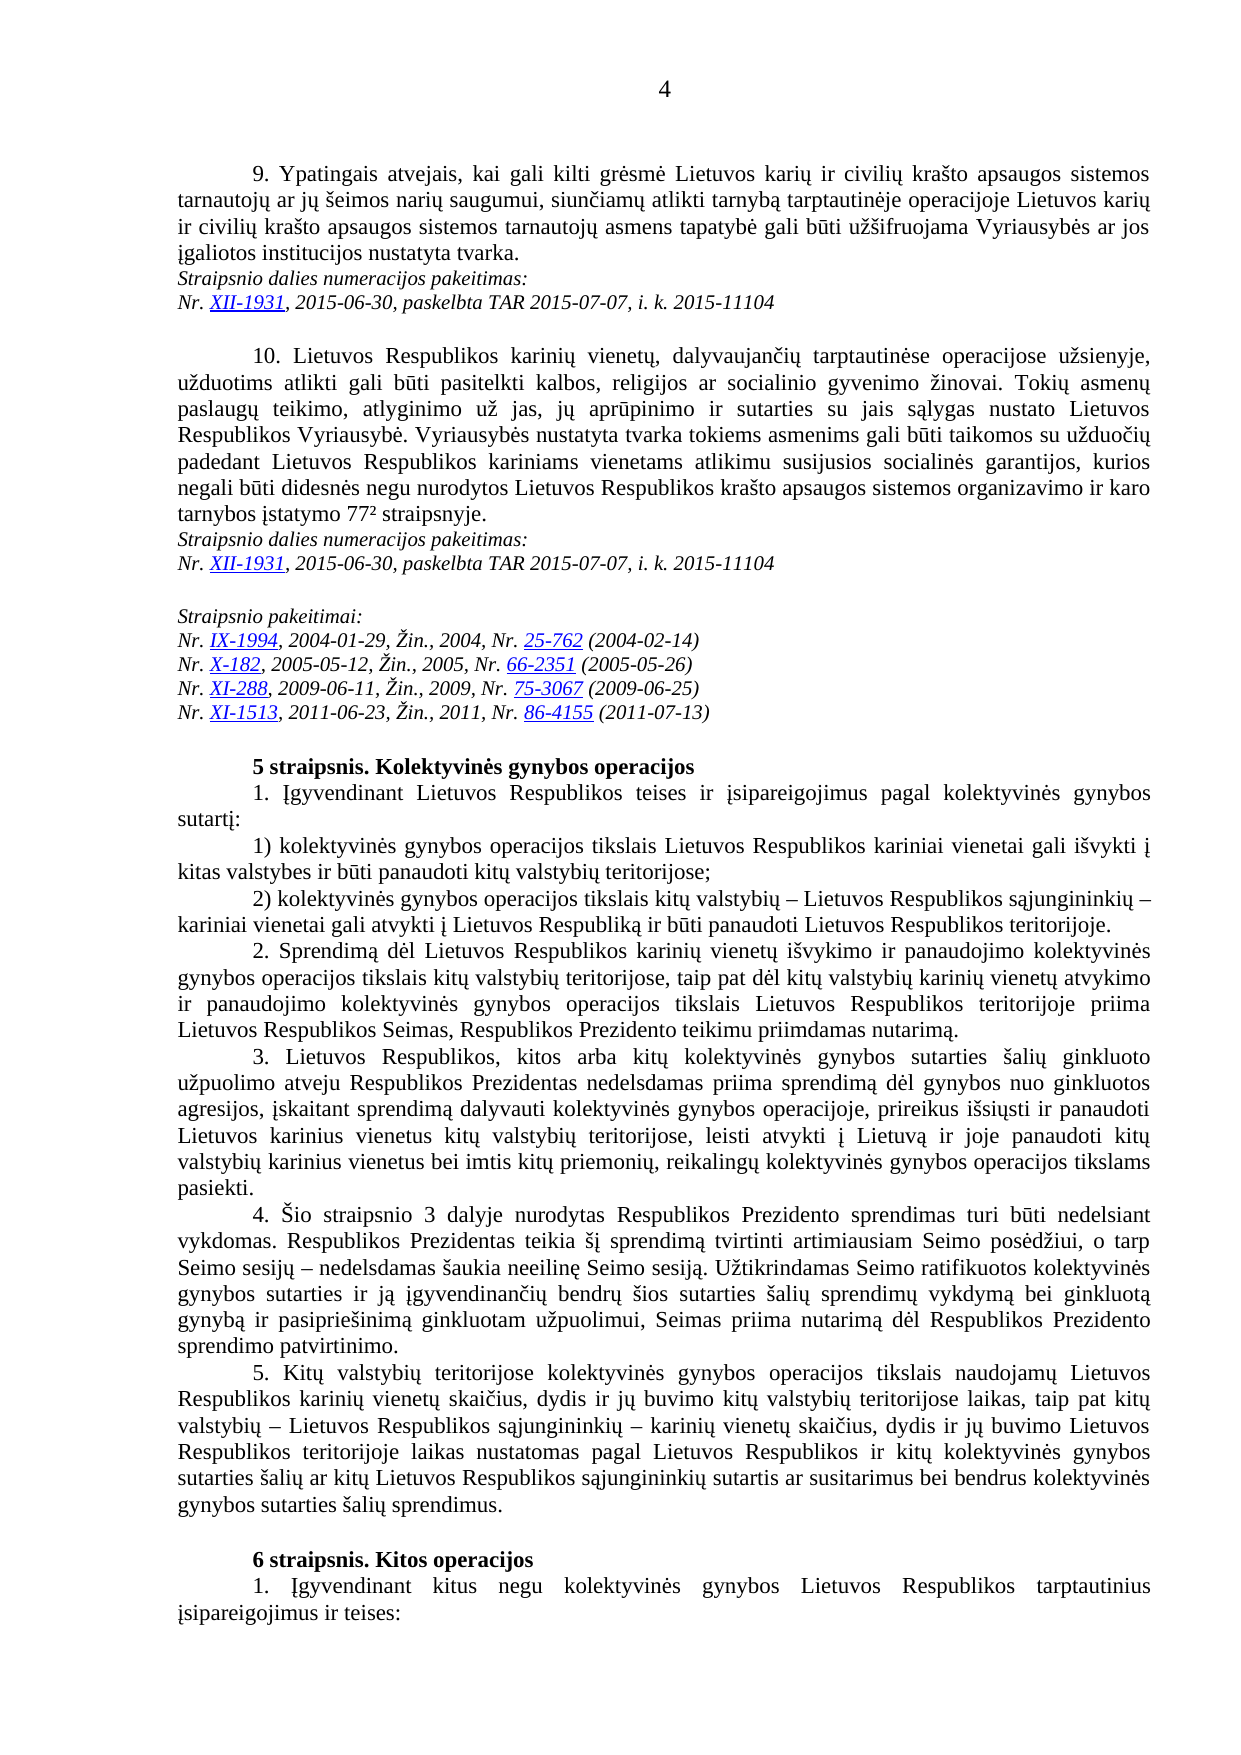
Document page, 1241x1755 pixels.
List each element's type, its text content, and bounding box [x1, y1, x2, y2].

text 4. Šio straipsnio 3 dalyje nurodytas Respublikos Prezidento sprendimas turi būti nedelsiant vykdomas. Respublikos Prezidentas teikia šį sprendimą tvirtinti artimiausiam Seimo posėdžiui, o tarp Seimo sesijų – nedelsdamas šaukia neeilinę Seimo sesiją. Užtikrindamas Seimo ratifikuotos kolektyvinės gynybos sutarties ir ją įgyvendinančių bendrų šios sutarties šalių sprendimų vykdymą bei ginkluotą gynybą ir pasipriešinimą ginkluotam užpuolimui, Seimas priima nutarimą dėl Respublikos Prezidento sprendimo patvirtinimo. [177, 1201, 1152, 1359]
text 3. Lietuvos Respublikos, kitos arba kitų kolektyvinės gynybos sutarties šalių ginkluoto užpuolimo atveju Respublikos Prezidentas nedelsdamas priima sprendimą dėl gynybos nuo ginkluotos agresijos, įskaitant sprendimą dalyvauti kolektyvinės gynybos operacijoje, prireikus išsiųsti ir panaudoti Lietuvos karinius vienetus kitų valstybių teritorijose, leisti atvykti į Lietuvą ir joje panaudoti kitų valstybių karinius vienetus bei imtis kitų priemonių, reikalingų kolektyvinės gynybos operacijos tikslams pasiekti. [177, 1043, 1152, 1201]
text 6 straipsnis. Kitos operacijos [252, 1546, 1152, 1572]
text Straipsnio dalies numeracijos pakeitimas: [177, 527, 1152, 551]
text 5 straipsnis. Kolektyvinės gynybos operacijos [252, 753, 1152, 779]
text Nr. IX-1994, 2004-01-29, Žin., 2004, Nr. 25-762 (2004-02-14) [177, 628, 1152, 652]
text 2) kolektyvinės gynybos operacijos tikslais kitų valstybių – Lietuvos Respublikos sąjungininkių – kariniai vienetai gali atvykti į Lietuvos Respubliką ir būti panaudoti Lietuvos Respublikos teritorijoje. [177, 884, 1152, 937]
text Nr. XII-1931, 2015-06-30, paskelbta TAR 2015-07-07, i. k. 2015-11104 [177, 551, 1152, 575]
text Straipsnio dalies numeracijos pakeitimas: [177, 266, 1152, 289]
text 1) kolektyvinės gynybos operacijos tikslais Lietuvos Respublikos kariniai vienetai gali išvykti į kitas valstybes ir būti panaudoti kitų valstybių teritorijose; [177, 832, 1152, 884]
text 9. Ypatingais atvejais, kai gali kilti grėsmė Lietuvos karių ir civilių krašto apsaugos sistemos tarnautojų ar jų šeimos narių saugumui, siunčiamų atlikti tarnybą tarptautinėje operacijoje Lietuvos karių ir civilių krašto apsaugos sistemos tarnautojų asmens tapatybė gali būti užšifruojama Vyriausybės ar jos įgaliotos institucijos nustatyta tvarka. [177, 160, 1152, 266]
text 5. Kitų valstybių teritorijose kolektyvinės gynybos operacijos tikslais naudojamų Lietuvos Respublikos karinių vienetų skaičius, dydis ir jų buvimo kitų valstybių teritorijose laikas, taip pat kitų valstybių – Lietuvos Respublikos sąjungininkių – karinių vienetų skaičius, dydis ir jų buvimo Lietuvos Respublikos teritorijoje laikas nustatomas pagal Lietuvos Respublikos ir kitų kolektyvinės gynybos sutarties šalių ar kitų Lietuvos Respublikos sąjungininkių sutartis ar susitarimus bei bendrus kolektyvinės gynybos sutarties šalių sprendimus. [177, 1359, 1152, 1517]
text Nr. XI-1513, 2011-06-23, Žin., 2011, Nr. 86-4155 (2011-07-13) [177, 700, 1152, 724]
text 1. Įgyvendinant kitus negu kolektyvinės gynybos Lietuvos Respublikos tarptautinius įsipareigojimus ir teises: [177, 1572, 1152, 1625]
text 10. Lietuvos Respublikos karinių vienetų, dalyvaujančių tarptautinėse operacijose užsienyje, užduotims atlikti gali būti pasitelkti kalbos, religijos ar socialinio gyvenimo žinovai. Tokių asmenų paslaugų teikimo, atlyginimo už jas, jų aprūpinimo ir sutarties su jais sąlygas nustato Lietuvos Respublikos Vyriausybė. Vyriausybės nustatyta tvarka tokiems asmenims gali būti taikomos su užduočių padedant Lietuvos Respublikos kariniams vienetams atlikimu susijusios socialinės garantijos, kurios negali būti didesnės negu nurodytos Lietuvos Respublikos krašto apsaugos sistemos organizavimo ir karo tarnybos įstatymo 77² straipsnyje. [177, 342, 1152, 527]
text Nr. XII-1931, 2015-06-30, paskelbta TAR 2015-07-07, i. k. 2015-11104 [177, 289, 1152, 314]
text Nr. XI-288, 2009-06-11, Žin., 2009, Nr. 75-3067 (2009-06-25) [177, 676, 1152, 700]
text 1. Įgyvendinant Lietuvos Respublikos teises ir įsipareigojimus pagal kolektyvinės gynybos sutartį: [177, 779, 1152, 832]
text Straipsnio pakeitimai: [177, 604, 1152, 628]
text Nr. X-182, 2005-05-12, Žin., 2005, Nr. 66-2351 (2005-05-26) [177, 652, 1152, 676]
text 2. Sprendimą dėl Lietuvos Respublikos karinių vienetų išvykimo ir panaudojimo kolektyvinės gynybos operacijos tikslais kitų valstybių teritorijose, taip pat dėl kitų valstybių karinių vienetų atvykimo ir panaudojimo kolektyvinės gynybos operacijos tikslais Lietuvos Respublikos teritorijoje priima Lietuvos Respublikos Seimas, Respublikos Prezidento teikimu priimdamas nutarimą. [177, 937, 1152, 1043]
